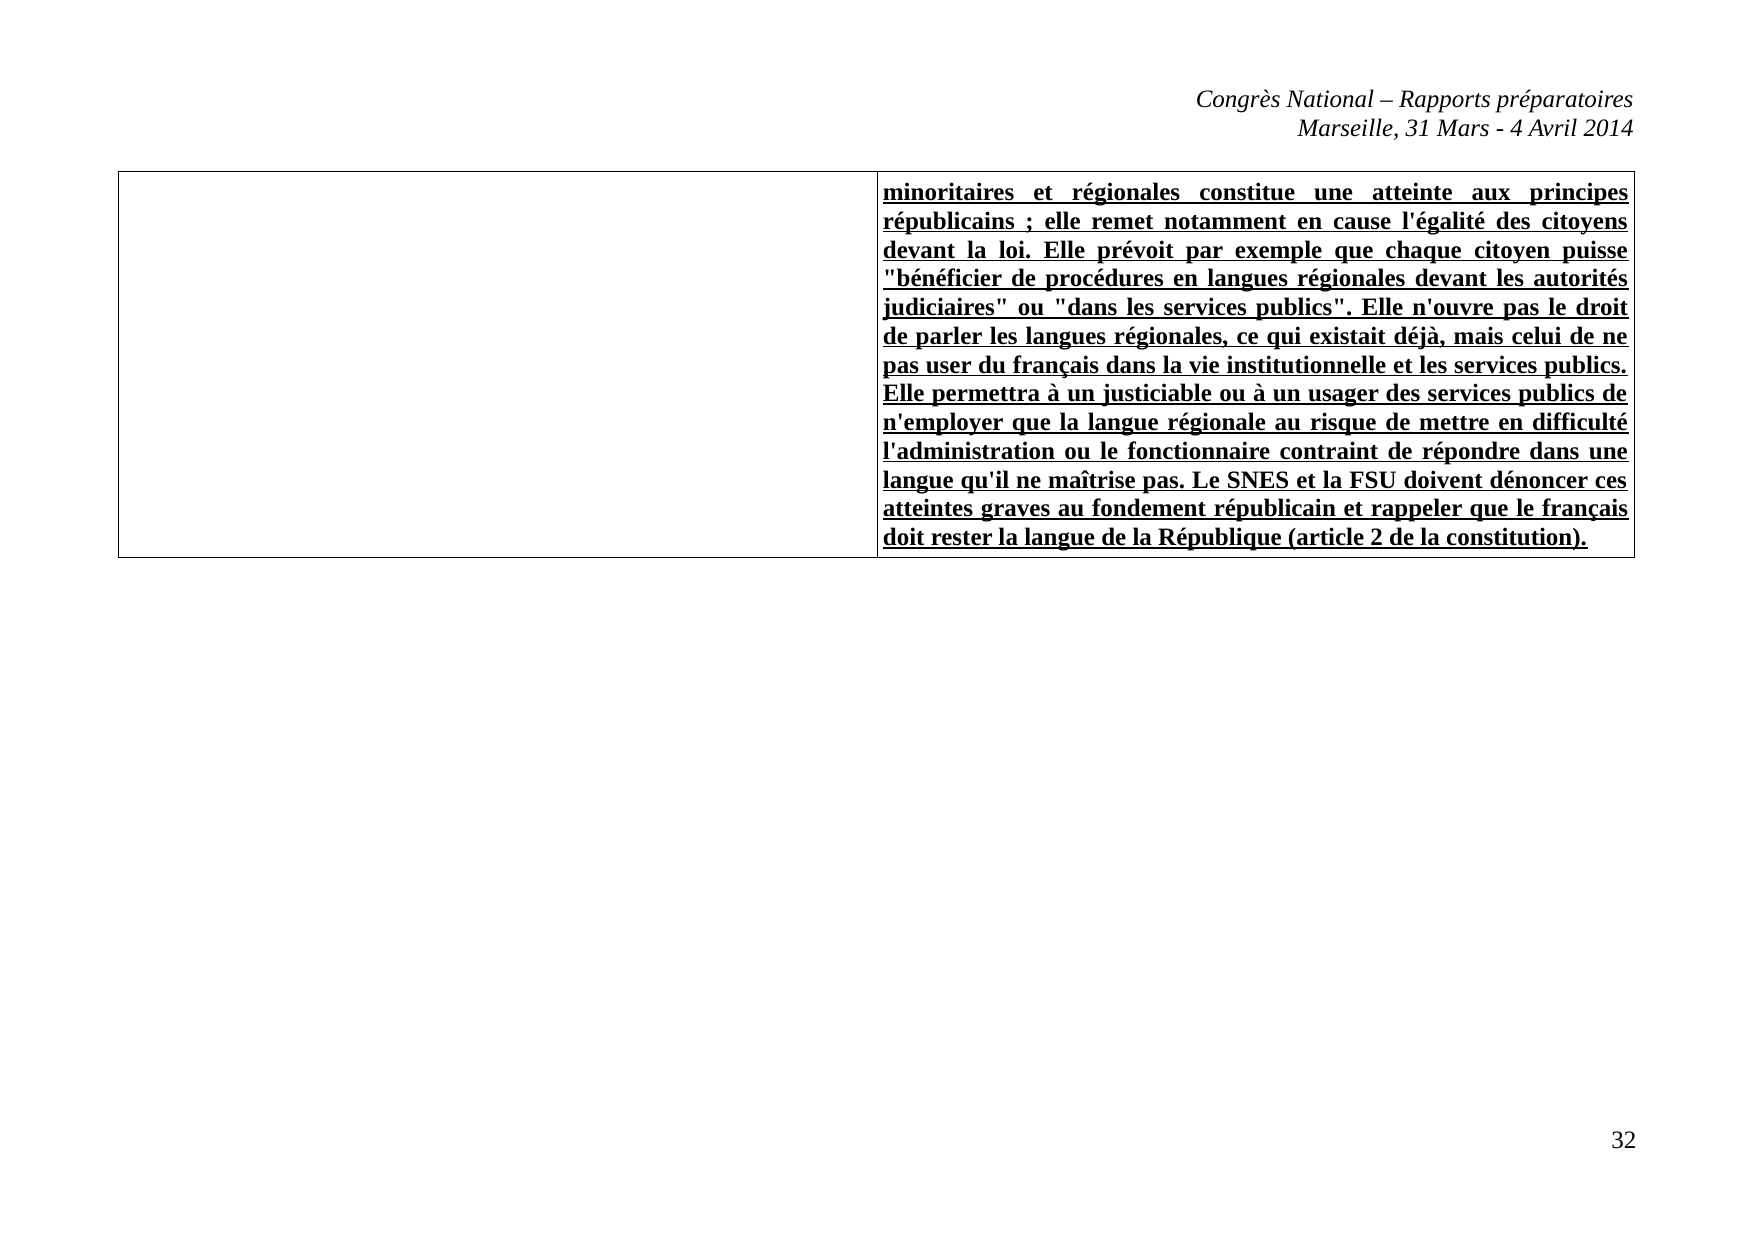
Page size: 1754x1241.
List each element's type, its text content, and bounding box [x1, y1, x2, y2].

table_cell [119, 172, 877, 557]
table_cell minoritaires et régionales constitue une atteinte aux principes républicains ; elle remet notamment en cause l'égalité des citoyens devant la loi. Elle prévoit par exemple que chaque citoyen puisse "bénéficier de procédures en langues régionales devant les autorités judiciaires" ou "dans les services publics". Elle n'ouvre pas le droit de parler les langues régionales, ce qui existait déjà, mais celui de ne pas user du français dans la vie institutionnelle et les services publics. Elle permettra à un justiciable ou à un usager des services publics de n'employer que la langue régionale au risque de mettre en difficulté l'administration ou le fonctionnaire contraint de répondre dans une langue qu'il ne maîtrise pas. Le SNES et la FSU doivent dénoncer ces atteintes graves au fondement républicain et rappeler que le français doit rester la langue de la République (article 2 de la constitution). [878, 172, 1634, 557]
